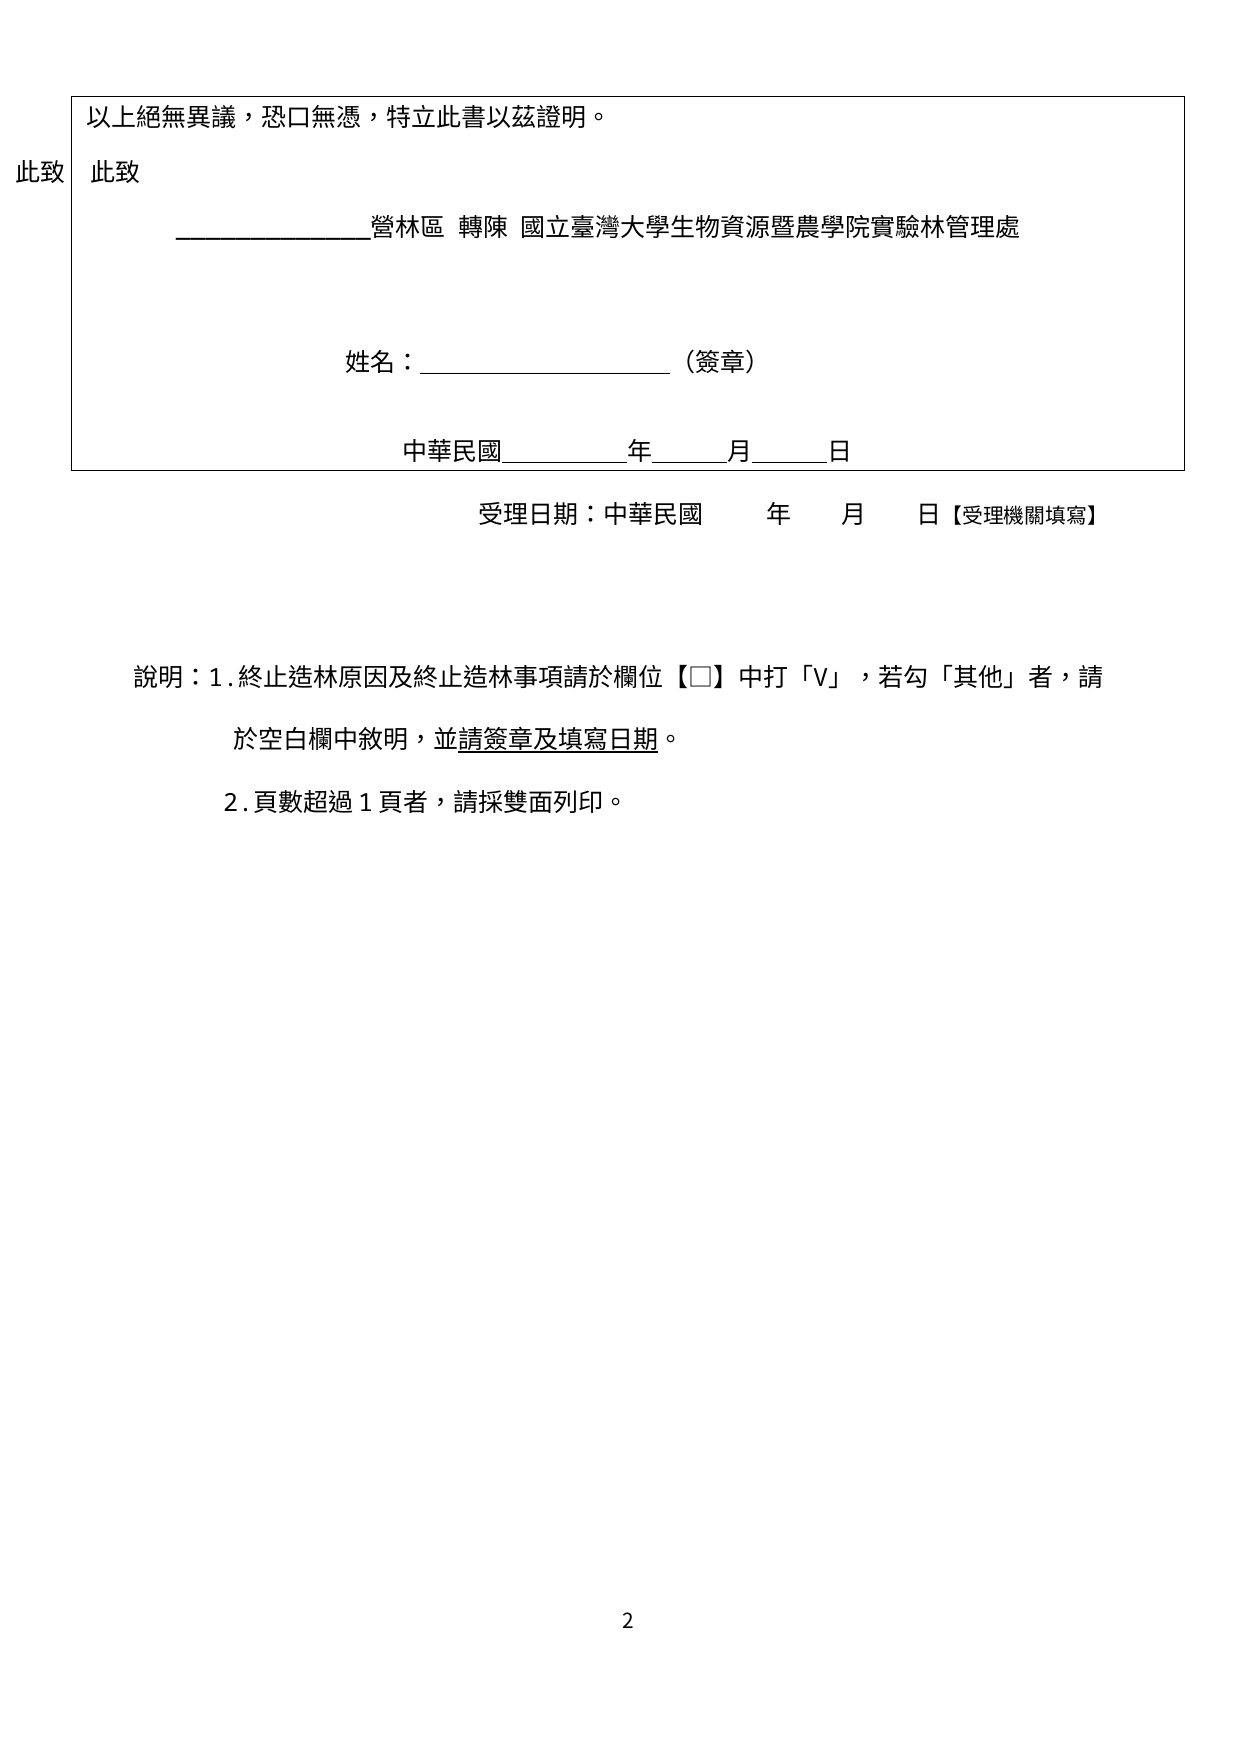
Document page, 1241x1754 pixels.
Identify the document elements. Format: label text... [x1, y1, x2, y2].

text 說明：1.終止造林原因及終止造林事項請於欄位【□】中打「V」，若勾「其他」者，請於空白欄中敘明，並請簽章及填寫日期。 [133, 634, 1122, 759]
table_cell 以上絕無異議，恐口無憑，特立此書以茲證明。 此致 此致 _____________營林區 轉陳 國立臺灣大學生物資源暨農學院實驗林管理處 姓名：＿＿＿＿＿＿＿＿＿＿（簽章） 中華民國＿＿＿＿＿年＿＿＿月＿＿＿日 [72, 97, 1184, 470]
text 2.頁數超過1頁者，請採雙面列印。 [133, 759, 1122, 821]
text 受理日期：中華民國 年 月 日【受理機關填寫】 [133, 471, 1108, 534]
